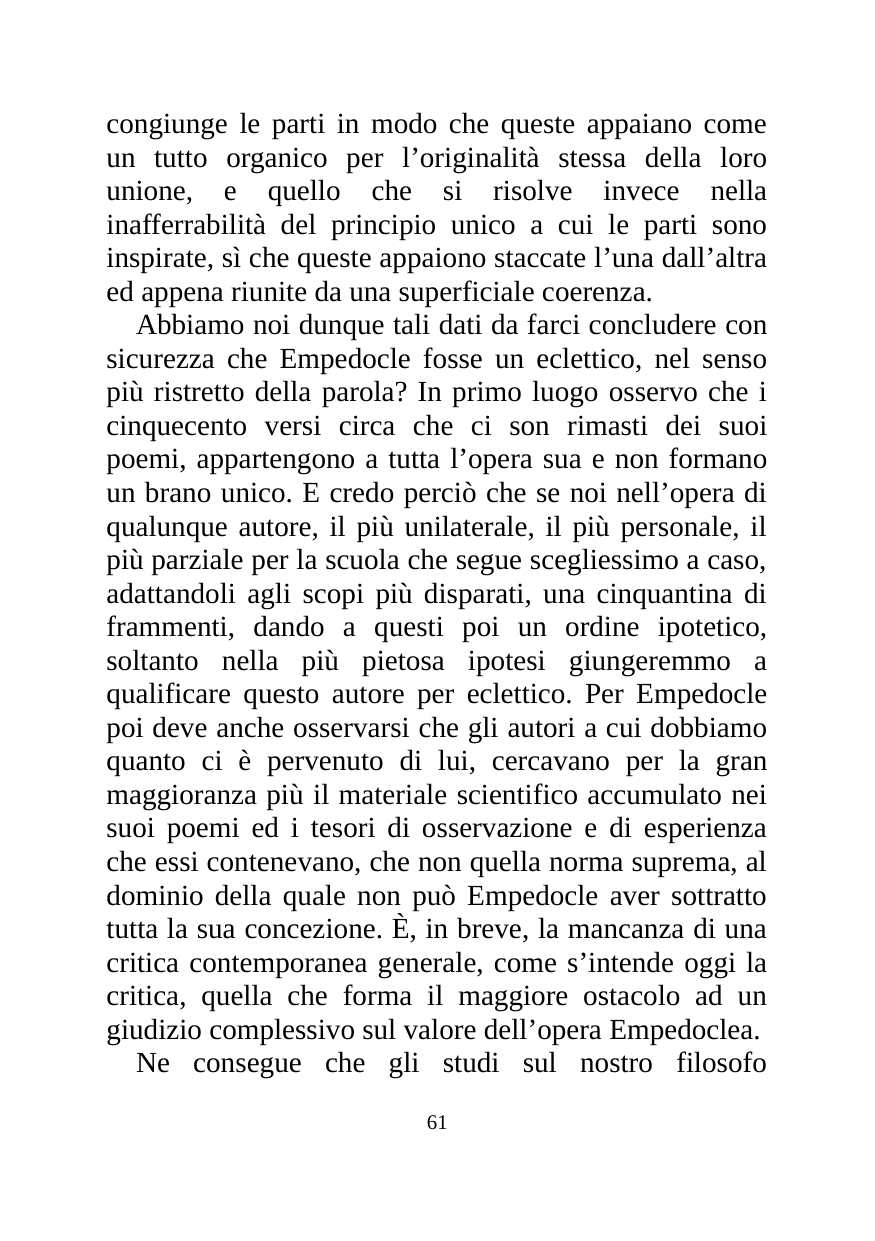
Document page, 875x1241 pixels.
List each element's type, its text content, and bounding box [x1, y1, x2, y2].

text congiunge le parti in modo che queste appaiano come un tutto organico per l’originalità stessa della loro unione, e quello che si risolve invece nella inafferrabilità del principio unico a cui le parti sono inspirate, sì che queste appaiono staccate l’una dall’altra ed appena riunite da una superficiale coerenza. [106, 106, 768, 307]
text Abbiamo noi dunque tali dati da farci concludere con sicurezza che Empedocle fosse un eclettico, nel senso più ristretto della parola? In primo luogo osservo che i cinquecento versi circa che ci son rimasti dei suoi poemi, appartengono a tutta l’opera sua e non formano un brano unico. E credo perciò che se noi nell’opera di qualunque autore, il più unilaterale, il più personale, il più parziale per la scuola che segue scegliessimo a caso, adattandoli agli scopi più disparati, una cinquantina di frammenti, dando a questi poi un ordine ipotetico, soltanto nella più pietosa ipotesi giungeremmo a qualificare questo autore per eclettico. Per Empedocle poi deve anche osservarsi che gli autori a cui dobbiamo quanto ci è pervenuto di lui, cercavano per la gran maggioranza più il materiale scientifico accumulato nei suoi poemi ed i tesori di osservazione e di esperienza che essi contenevano, che non quella norma suprema, al dominio della quale non può Empedocle aver sottratto tutta la sua concezione. È, in breve, la mancanza di una critica contemporanea generale, come s’intende oggi la critica, quella che forma il maggiore ostacolo ad un giudizio complessivo sul valore dell’opera Empedoclea. [106, 307, 768, 1045]
text Ne consegue che gli studi sul nostro filosofo [106, 1045, 768, 1079]
